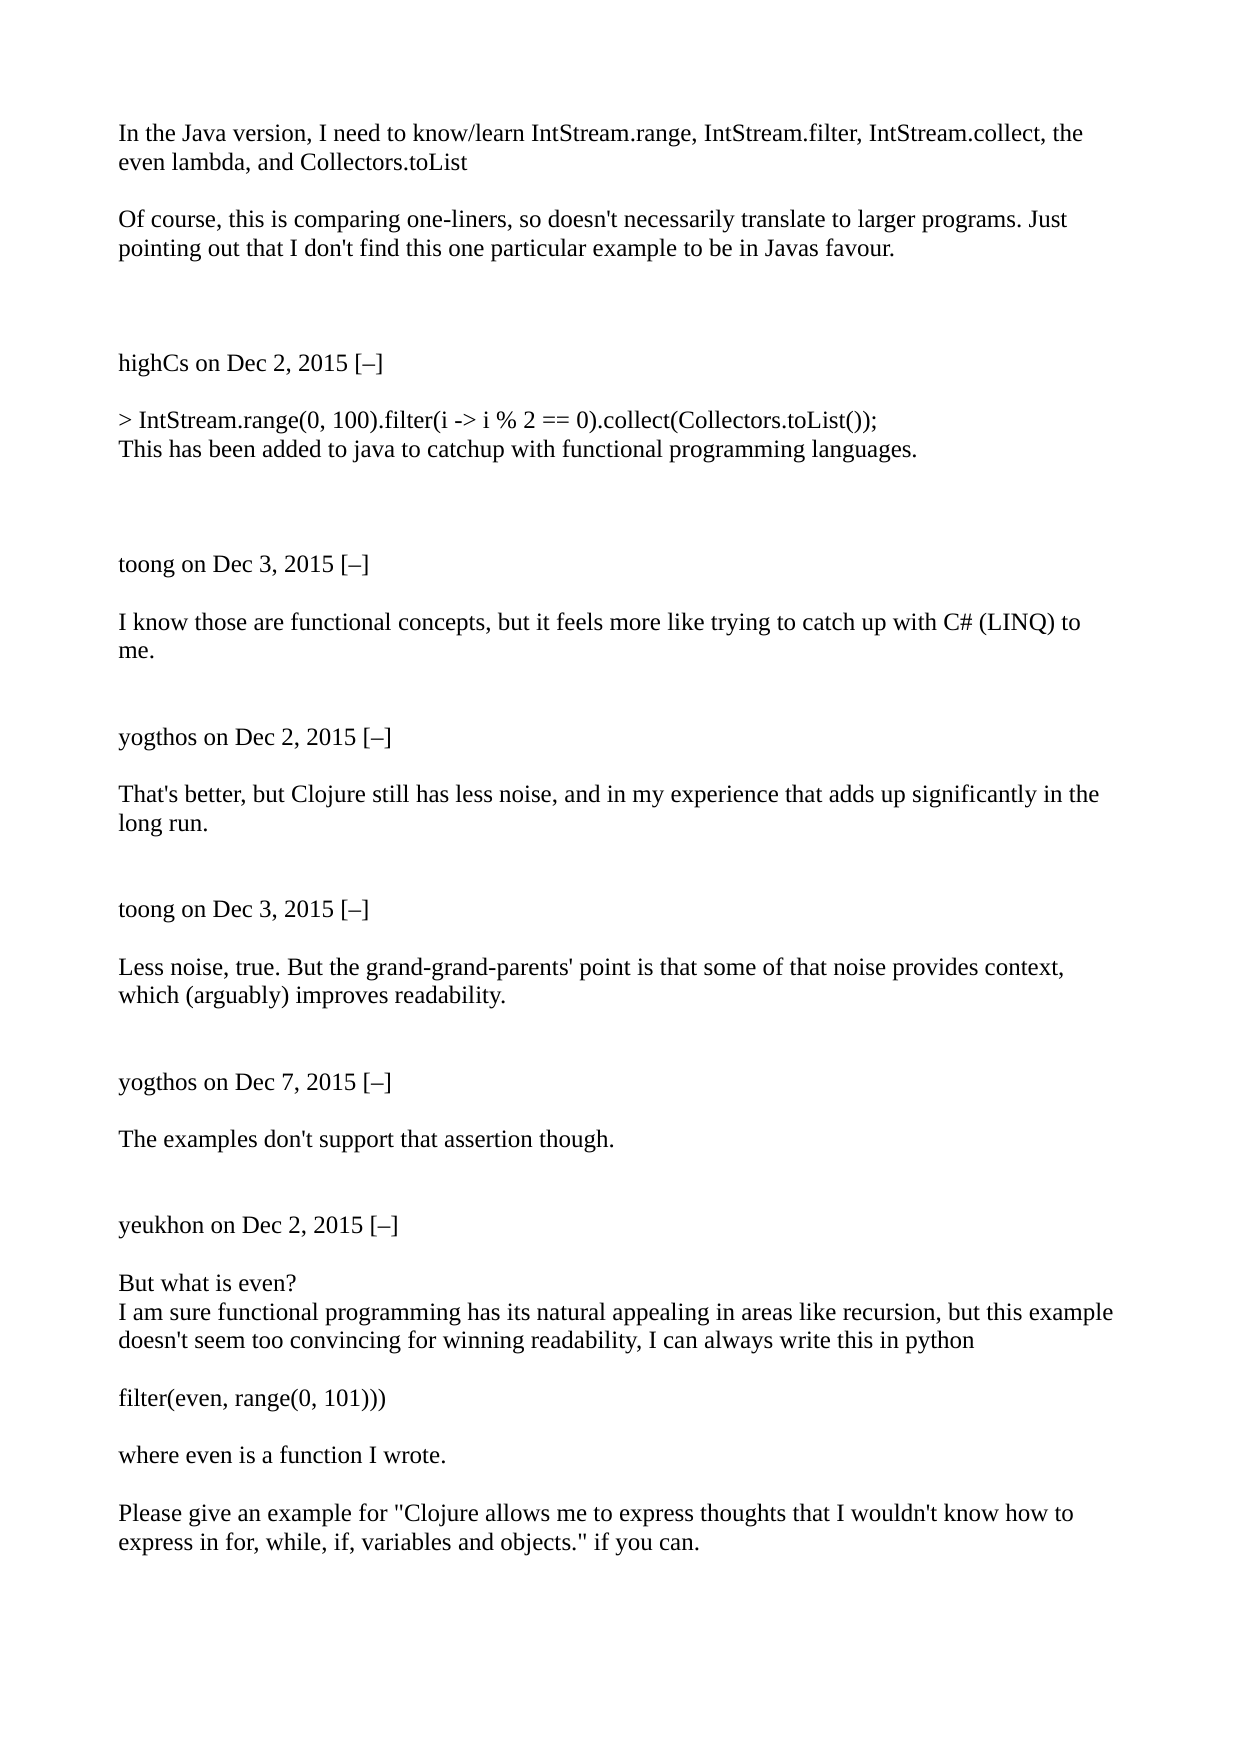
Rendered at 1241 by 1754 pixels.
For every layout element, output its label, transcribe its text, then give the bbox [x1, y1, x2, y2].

text The examples don't support that assertion though. [118, 1124, 1122, 1153]
text filter(even, range(0, 101))) [118, 1383, 1122, 1412]
text Less noise, true. But the grand-grand-parents' point is that some of that noise provides context, which (arguably) improves readability. [118, 952, 1122, 1009]
text where even is a function I wrote. [118, 1441, 1122, 1469]
text In the Java version, I need to know/learn IntStream.range, IntStream.filter, IntStream.collect, the even lambda, and Collectors.toList [118, 118, 1122, 176]
text yogthos on Dec 7, 2015 [–] [118, 1067, 1122, 1096]
text highCs on Dec 2, 2015 [–] [118, 348, 1122, 377]
text Of course, this is comparing one-liners, so doesn't necessarily translate to larger programs. Just pointing out that I don't find this one particular example to be in Javas favour. [118, 204, 1122, 262]
text yeukhon on Dec 2, 2015 [–] [118, 1211, 1122, 1239]
text That's better, but Clojure still has less noise, and in my experience that adds up significantly in the long run. [118, 779, 1122, 837]
text This has been added to java to catchup with functional programming languages. [118, 434, 1122, 463]
text But what is even? [118, 1268, 1122, 1297]
text I am sure functional programming has its natural appealing in areas like recursion, but this example doesn't seem too convincing for winning readability, I can always write this in python [118, 1297, 1122, 1354]
text > IntStream.range(0, 100).filter(i -> i % 2 == 0).collect(Collectors.toList()); [118, 406, 1122, 434]
text Please give an example for "Clojure allows me to express thoughts that I wouldn't know how to express in for, while, if, variables and objects." if you can. [118, 1498, 1122, 1556]
text toong on Dec 3, 2015 [–] [118, 894, 1122, 923]
text yogthos on Dec 2, 2015 [–] [118, 722, 1122, 751]
text I know those are functional concepts, but it feels more like trying to catch up with C# (LINQ) to me. [118, 607, 1122, 664]
text toong on Dec 3, 2015 [–] [118, 549, 1122, 578]
